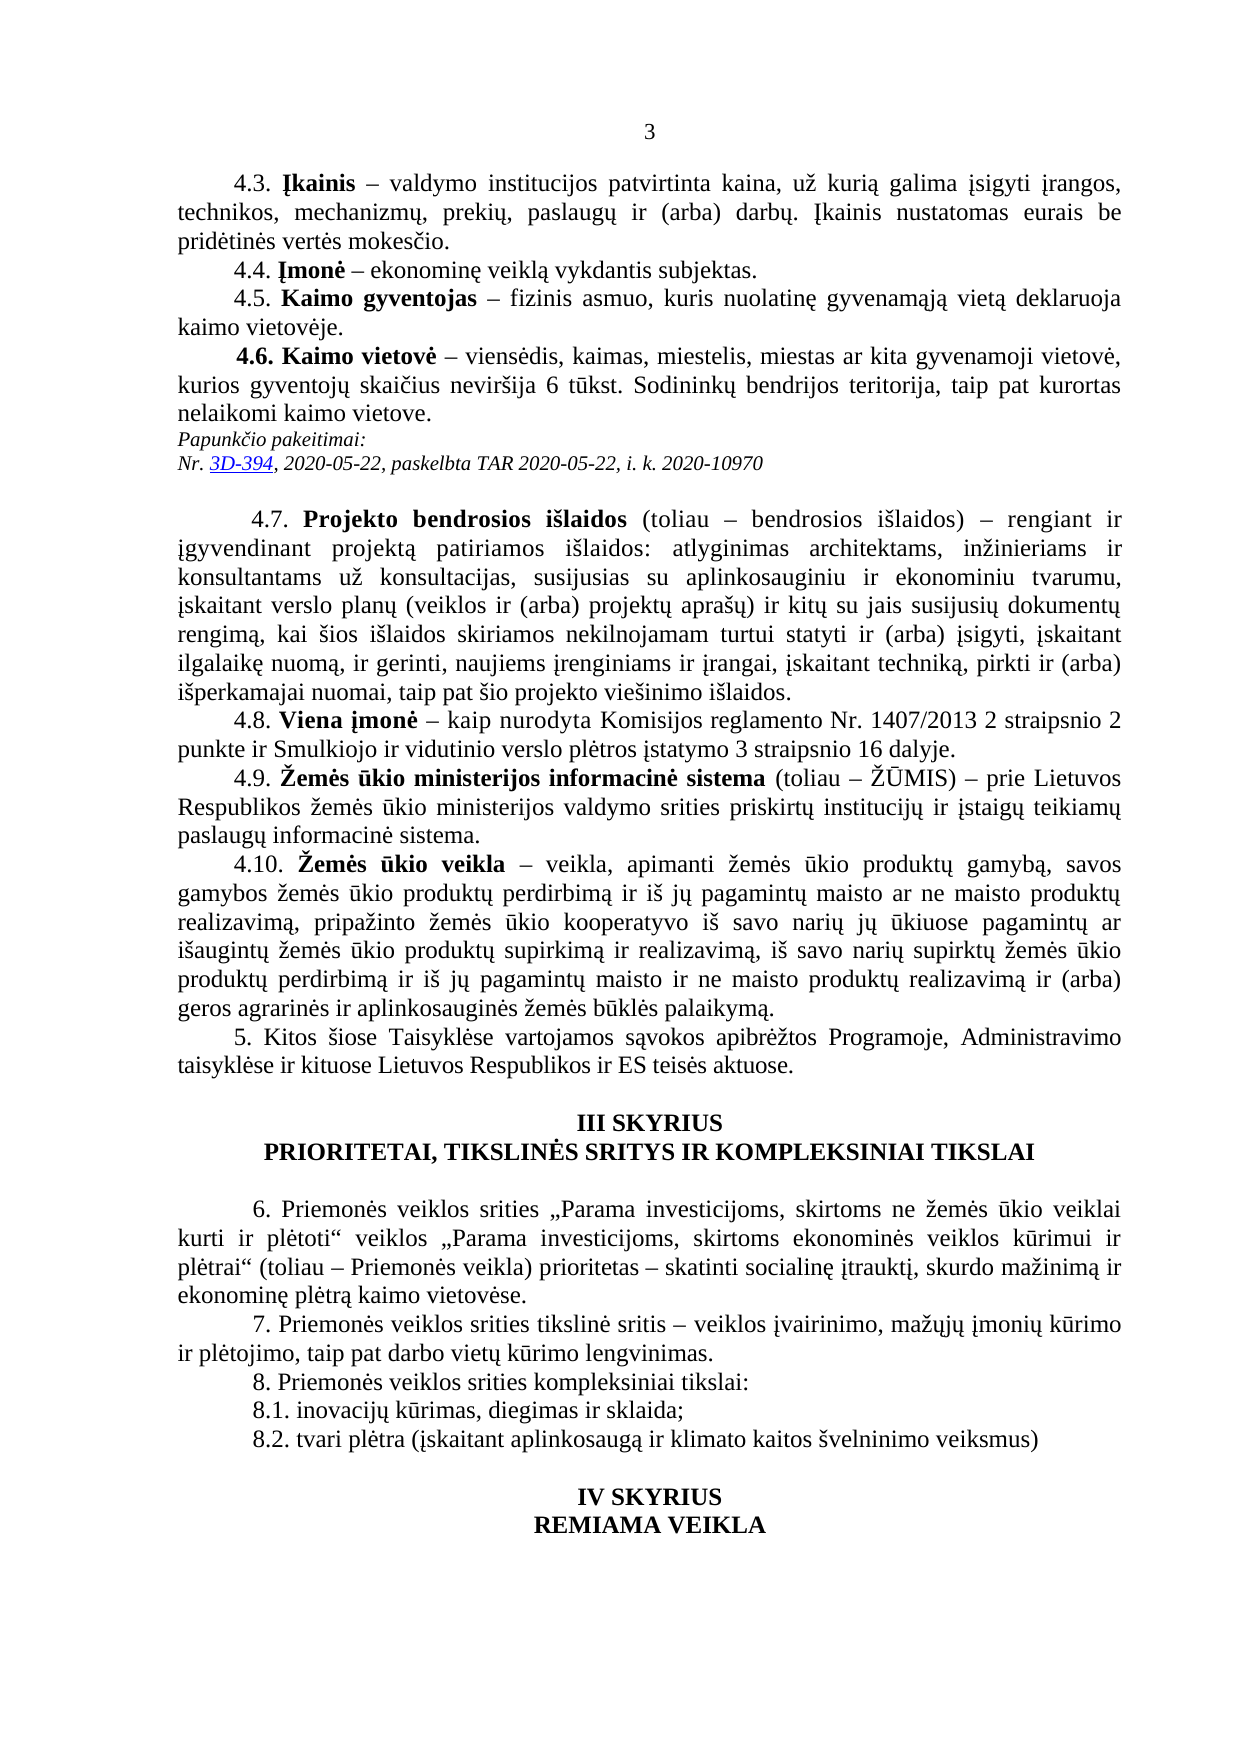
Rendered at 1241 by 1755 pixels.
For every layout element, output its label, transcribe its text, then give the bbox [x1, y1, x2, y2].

text 4.7. Projekto bendrosios išlaidos (toliau – bendrosios išlaidos) – rengiant ir įgyvendinant projektą patiriamos išlaidos: atlyginimas architektams, inžinieriams ir konsultantams už konsultacijas, susijusias su aplinkosauginiu ir ekonominiu tvarumu, įskaitant verslo planų (veiklos ir (arba) projektų aprašų) ir kitų su jais susijusių dokumentų rengimą, kai šios išlaidos skiriamos nekilnojamam turtui statyti ir (arba) įsigyti, įskaitant ilgalaikę nuomą, ir gerinti, naujiems įrenginiams ir įrangai, įskaitant techniką, pirkti ir (arba) išperkamajai nuomai, taip pat šio projekto viešinimo išlaidos. [177, 504, 1122, 705]
text 7. Priemonės veiklos srities tikslinė sritis – veiklos įvairinimo, mažųjų įmonių kūrimo ir plėtojimo, taip pat darbo vietų kūrimo lengvinimas. [177, 1309, 1122, 1367]
text Nr. 3D-394, 2020-05-22, paskelbta TAR 2020-05-22, i. k. 2020-10970 [177, 451, 1122, 475]
text III SKYRIUS [177, 1108, 1122, 1137]
text 4.3. Įkainis – valdymo institucijos patvirtinta kaina, už kurią galima įsigyti įrangos, technikos, mechanizmų, prekių, paslaugų ir (arba) darbų. Įkainis nustatomas eurais be pridėtinės vertės mokesčio. [177, 168, 1122, 255]
text 4.5. Kaimo gyventojas – fizinis asmuo, kuris nuolatinę gyvenamąją vietą deklaruoja kaimo vietovėje. [177, 283, 1122, 341]
text 8.1. inovacijų kūrimas, diegimas ir sklaida; [177, 1395, 1122, 1424]
text PRIORITETAI, TIKSLINĖS SRITYS IR KOMPLEKSINIAI TIKSLAI [177, 1137, 1122, 1165]
text 4.8. Viena įmonė – kaip nurodyta Komisijos reglamento Nr. 1407/2013 2 straipsnio 2 punkte ir Smulkiojo ir vidutinio verslo plėtros įstatymo 3 straipsnio 16 dalyje. [177, 705, 1122, 763]
text IV SKYRIUS [177, 1482, 1122, 1510]
text REMIAMA VEIKLA [177, 1510, 1122, 1539]
text 4.6. Kaimo vietovė – viensėdis, kaimas, miestelis, miestas ar kita gyvenamoji vietovė, kurios gyventojų skaičius neviršija 6 tūkst. Sodininkų bendrijos teritorija, taip pat kurortas nelaikomi kaimo vietove. [177, 341, 1122, 427]
text 8. Priemonės veiklos srities kompleksiniai tikslai: [177, 1367, 1122, 1395]
text Papunkčio pakeitimai: [177, 427, 1122, 451]
text 4.4. Įmonė – ekonominę veiklą vykdantis subjektas. [177, 255, 1122, 283]
text 6. Priemonės veiklos srities „Parama investicijoms, skirtoms ne žemės ūkio veiklai kurti ir plėtoti“ veiklos „Parama investicijoms, skirtoms ekonominės veiklos kūrimui ir plėtrai“ (toliau – Priemonės veikla) prioritetas – skatinti socialinę įtrauktį, skurdo mažinimą ir ekonominę plėtrą kaimo vietovėse. [177, 1194, 1122, 1309]
text 5. Kitos šiose Taisyklėse vartojamos sąvokos apibrėžtos Programoje, Administravimo taisyklėse ir kituose Lietuvos Respublikos ir ES teisės aktuose. [177, 1022, 1122, 1079]
text 8.2. tvari plėtra (įskaitant aplinkosaugą ir klimato kaitos švelninimo veiksmus) [177, 1424, 1122, 1453]
text 4.9. Žemės ūkio ministerijos informacinė sistema (toliau – ŽŪMIS) – prie Lietuvos Respublikos žemės ūkio ministerijos valdymo srities priskirtų institucijų ir įstaigų teikiamų paslaugų informacinė sistema. [177, 763, 1122, 849]
text 4.10. Žemės ūkio veikla – veikla, apimanti žemės ūkio produktų gamybą, savos gamybos žemės ūkio produktų perdirbimą ir iš jų pagamintų maisto ar ne maisto produktų realizavimą, pripažinto žemės ūkio kooperatyvo iš savo narių jų ūkiuose pagamintų ar išaugintų žemės ūkio produktų supirkimą ir realizavimą, iš savo narių supirktų žemės ūkio produktų perdirbimą ir iš jų pagamintų maisto ir ne maisto produktų realizavimą ir (arba) geros agrarinės ir aplinkosauginės žemės būklės palaikymą. [177, 849, 1122, 1022]
